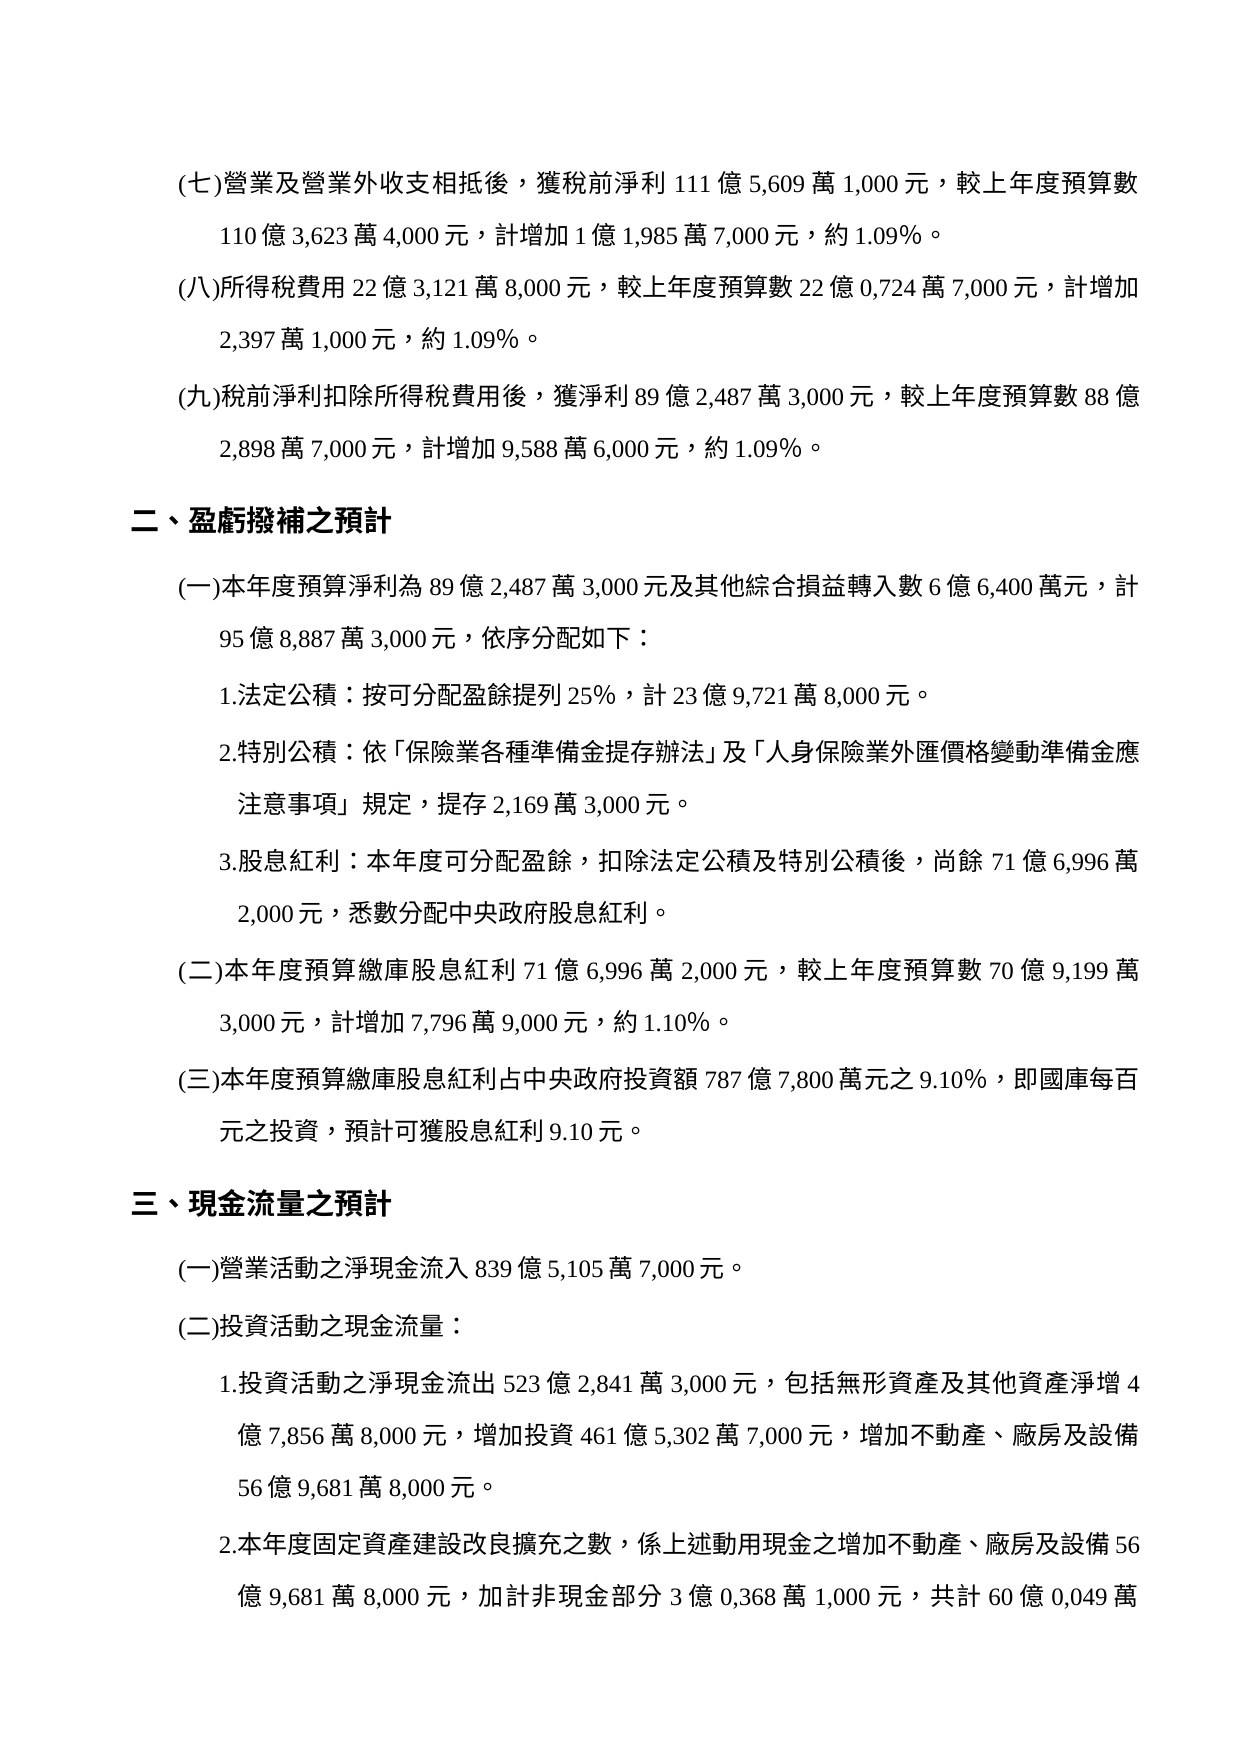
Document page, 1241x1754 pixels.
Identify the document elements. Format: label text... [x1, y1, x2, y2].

text 3.股息紅利：本年度可分配盈餘，扣除法定公積及特別公積後，尚餘71億6,996萬2,000元，悉數分配中央政府股息紅利。 [219, 826, 1140, 930]
subtitle 三、現金流量之預計 [130, 1173, 1140, 1223]
text 1.投資活動之淨現金流出523億2,841萬3,000元，包括無形資產及其他資產淨增4億7,856萬8,000元，增加投資461億5,302萬7,000元，增加不動產、廠房及設備56億9,681萬8,000元。 [219, 1347, 1140, 1503]
text (八)所得稅費用22億3,121萬8,000元，較上年度預算數22億0,724萬7,000元，計增加2,397萬1,000元，約1.09％。 [178, 252, 1140, 356]
text 2.本年度固定資產建設改良擴充之數，係上述動用現金之增加不動產、廠房及設備56億9,681萬8,000元，加計非現金部分3億0,368萬1,000元，共計60億0,049萬 [219, 1508, 1140, 1613]
text 2.特別公積：依「保險業各種準備金提存辦法」及「人身保險業外匯價格變動準備金應注意事項」規定，提存2,169萬3,000元。 [219, 716, 1140, 821]
text (一)營業活動之淨現金流入839億5,105萬7,000元。 [178, 1233, 1140, 1285]
text 1.法定公積：按可分配盈餘提列25％，計23億9,721萬8,000元。 [219, 659, 1140, 711]
subtitle 二、盈虧撥補之預計 [130, 490, 1140, 540]
text (一)本年度預算淨利為89億2,487萬3,000元及其他綜合損益轉入數6億6,400萬元，計95億8,887萬3,000元，依序分配如下： [178, 550, 1140, 654]
text (二)本年度預算繳庫股息紅利71億6,996萬2,000元，較上年度預算數70億9,199萬3,000元，計增加7,796萬9,000元，約1.10％。 [178, 935, 1140, 1039]
text (二)投資活動之現金流量： [178, 1290, 1140, 1342]
text (九)稅前淨利扣除所得稅費用後，獲淨利89億2,487萬3,000元，較上年度預算數88億2,898萬7,000元，計增加9,588萬6,000元，約1.09％。 [178, 361, 1140, 465]
text (三)本年度預算繳庫股息紅利占中央政府投資額787億7,800萬元之9.10％，即國庫每百元之投資，預計可獲股息紅利9.10元。 [178, 1044, 1140, 1148]
text (七)營業及營業外收支相抵後，獲稅前淨利111億5,609萬1,000元，較上年度預算數110億3,623萬4,000元，計增加1億1,985萬7,000元，約1.09％。 [178, 148, 1140, 252]
